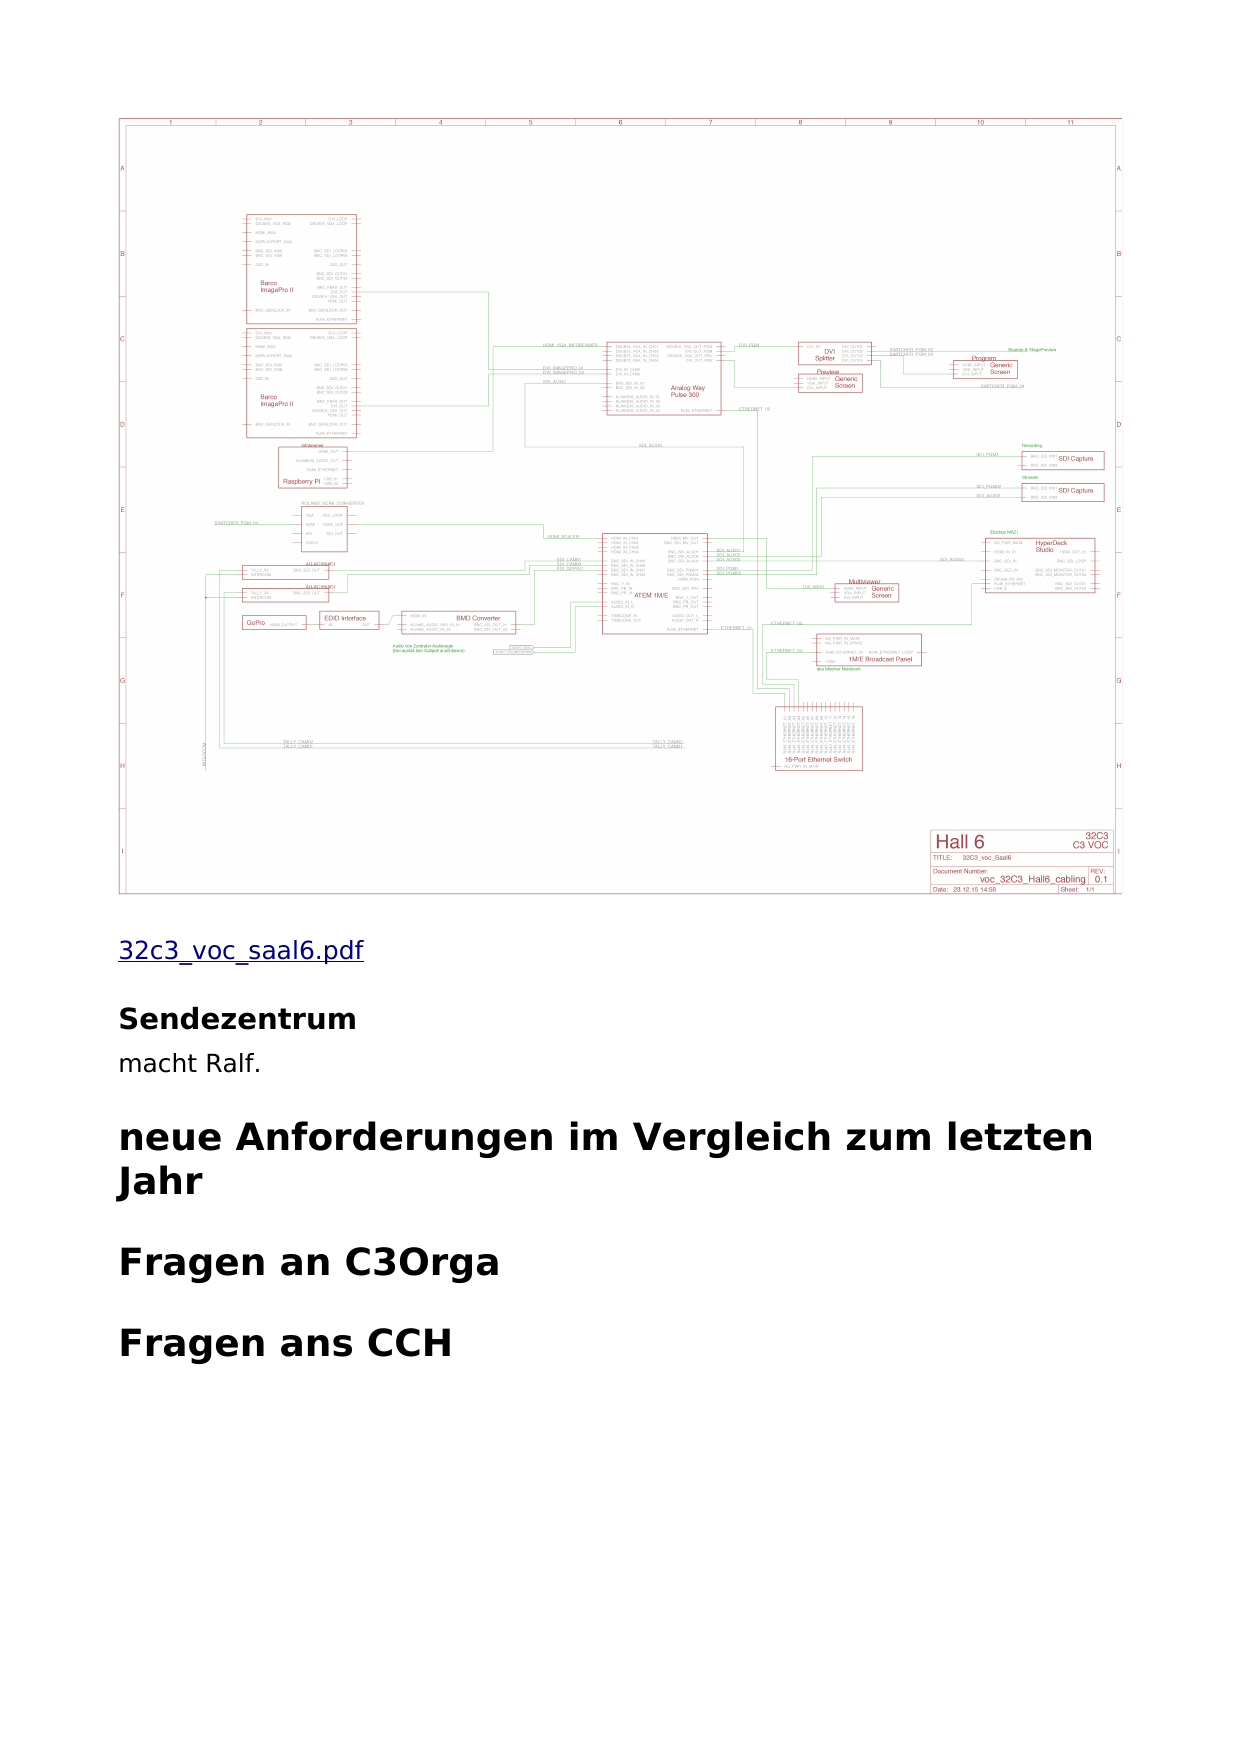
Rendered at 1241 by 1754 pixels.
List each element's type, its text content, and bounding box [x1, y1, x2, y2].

subtitle neue Anforderungen im Vergleich zum letzten Jahr [118, 1116, 1122, 1203]
picture [118, 118, 1123, 895]
subtitle Sendezentrum [118, 1003, 1122, 1037]
text 32c3_voc_saal6.pdf [118, 936, 1122, 965]
subtitle Fragen ans CCH [118, 1322, 1122, 1365]
subtitle Fragen an C3Orga [118, 1241, 1122, 1284]
text macht Ralf. [118, 1049, 1122, 1078]
